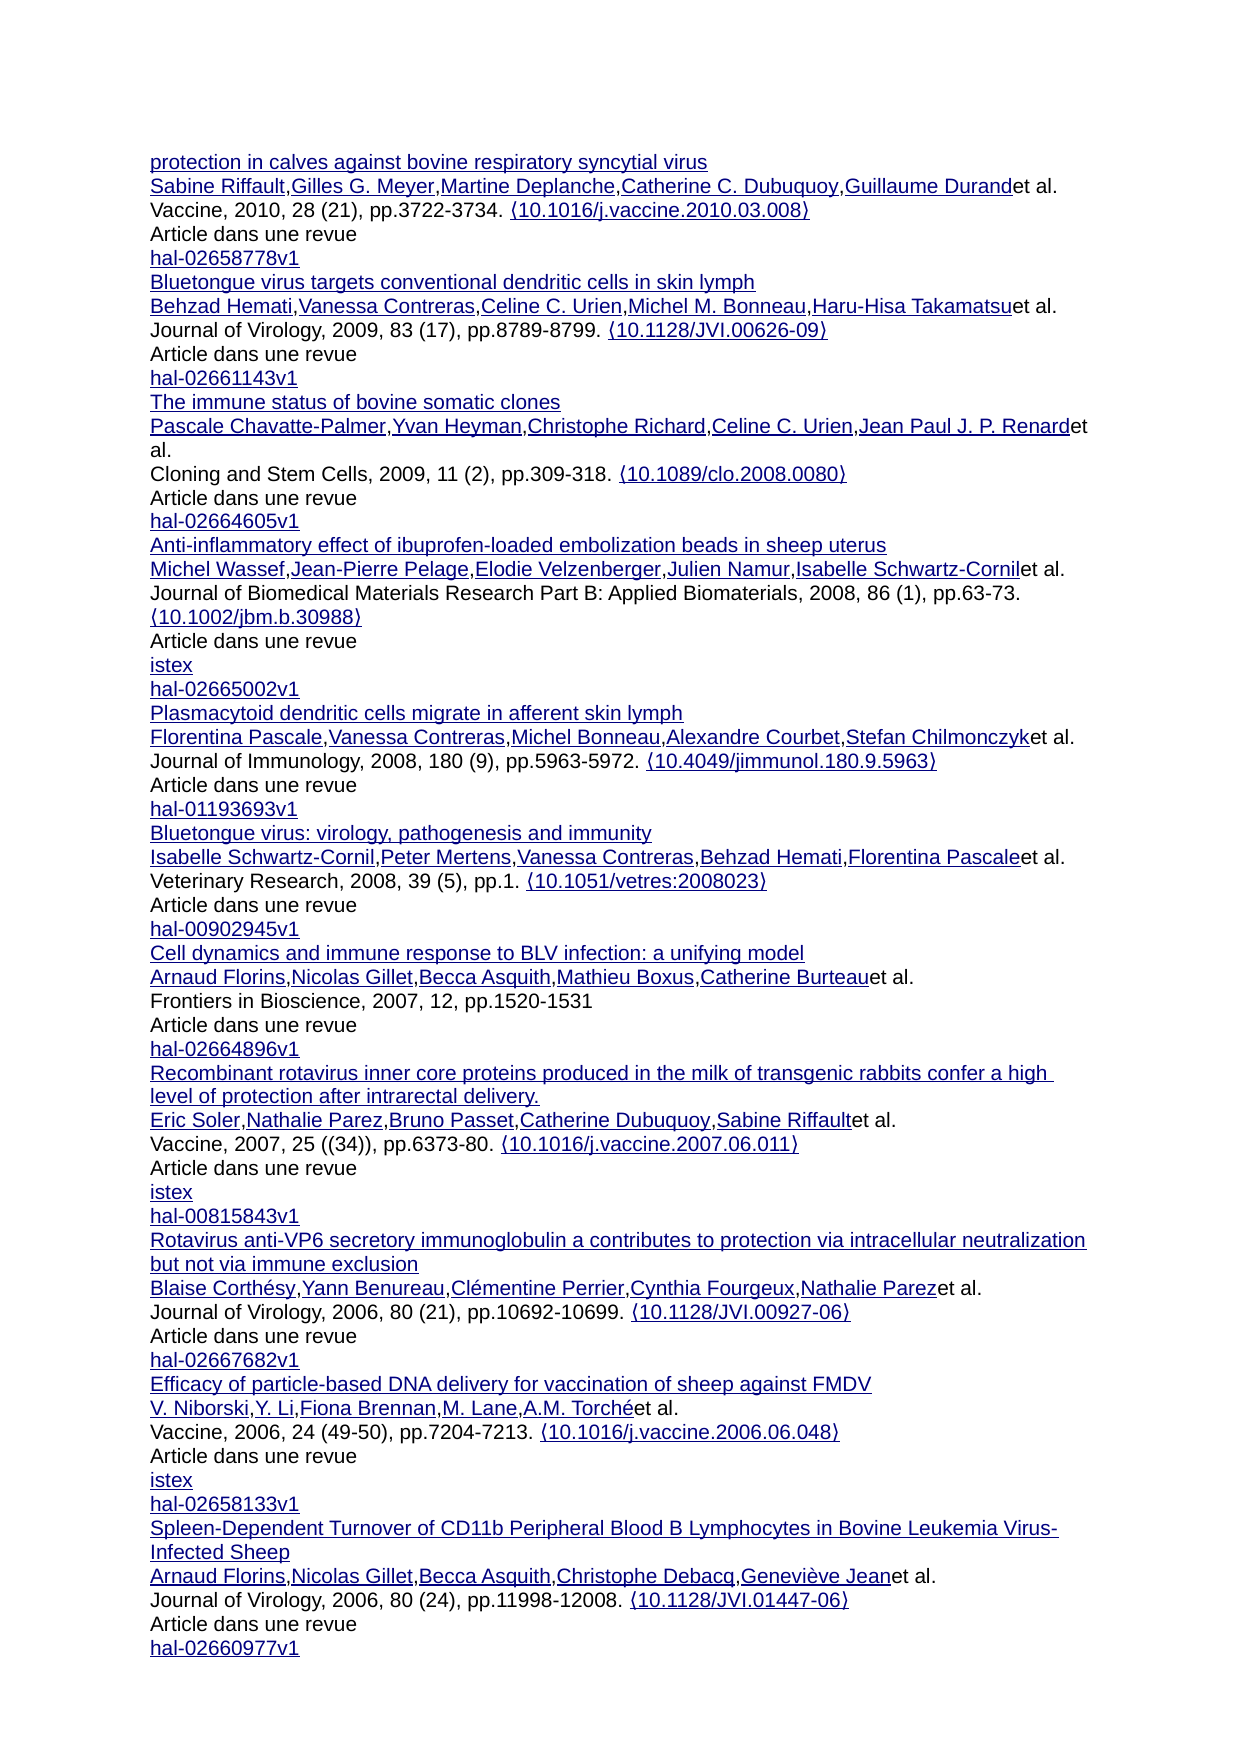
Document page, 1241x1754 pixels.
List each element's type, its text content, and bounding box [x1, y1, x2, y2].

table_cell Spleen-Dependent Turnover of CD11b Peripheral Blood B Lymphocytes in Bovine Leukemia Virus-Infected Sheep Arnaud Florins,Nicolas Gillet,Becca Asquith,Christophe Debacq,Geneviève Jeanet al. Journal of Virology, 2006, 80 (24), pp.11998-12008. ⟨10.1128/JVI.01447-06⟩ Article dans une revue hal-02660977v1 [150, 1516, 1090, 1659]
table_cell Plasmacytoid dendritic cells migrate in afferent skin lymph Florentina Pascale,Vanessa Contreras,Michel Bonneau,Alexandre Courbet,Stefan Chilmonczyket al. Journal of Immunology, 2008, 180 (9), pp.5963-5972. ⟨10.4049/jimmunol.180.9.5963⟩ Article dans une revue hal-01193693v1 [150, 701, 1090, 821]
table_cell protection in calves against bovine respiratory syncytial virus Sabine Riffault,Gilles G. Meyer,Martine Deplanche,Catherine C. Dubuquoy,Guillaume Durandet al. Vaccine, 2010, 28 (21), pp.3722-3734. ⟨10.1016/j.vaccine.2010.03.008⟩ Article dans une revue hal-02658778v1 [150, 150, 1090, 270]
table_cell Cell dynamics and immune response to BLV infection: a unifying model Arnaud Florins,Nicolas Gillet,Becca Asquith,Mathieu Boxus,Catherine Burteauet al. Frontiers in Bioscience, 2007, 12, pp.1520-1531 Article dans une revue hal-02664896v1 [150, 941, 1090, 1060]
table_cell The immune status of bovine somatic clones Pascale Chavatte-Palmer,Yvan Heyman,Christophe Richard,Celine C. Urien,Jean Paul J. P. Renardet al. Cloning and Stem Cells, 2009, 11 (2), pp.309-318. ⟨10.1089/clo.2008.0080⟩ Article dans une revue hal-02664605v1 [150, 390, 1090, 533]
table_cell Rotavirus anti-VP6 secretory immunoglobulin a contributes to protection via intracellular neutralization but not via immune exclusion Blaise Corthésy,Yann Benureau,Clémentine Perrier,Cynthia Fourgeux,Nathalie Parezet al. Journal of Virology, 2006, 80 (21), pp.10692-10699. ⟨10.1128/JVI.00927-06⟩ Article dans une revue hal-02667682v1 [150, 1228, 1090, 1372]
table_cell Bluetongue virus targets conventional dendritic cells in skin lymph Behzad Hemati,Vanessa Contreras,Celine C. Urien,Michel M. Bonneau,Haru-Hisa Takamatsuet al. Journal of Virology, 2009, 83 (17), pp.8789-8799. ⟨10.1128/JVI.00626-09⟩ Article dans une revue hal-02661143v1 [150, 270, 1090, 389]
table_cell Bluetongue virus: virology, pathogenesis and immunity Isabelle Schwartz-Cornil,Peter Mertens,Vanessa Contreras,Behzad Hemati,Florentina Pascaleet al. Veterinary Research, 2008, 39 (5), pp.1. ⟨10.1051/vetres:2008023⟩ Article dans une revue hal-00902945v1 [150, 821, 1090, 941]
table_cell Efficacy of particle-based DNA delivery for vaccination of sheep against FMDV V. Niborski,Y. Li,Fiona Brennan,M. Lane,A.M. Torchéet al. Vaccine, 2006, 24 (49-50), pp.7204-7213. ⟨10.1016/j.vaccine.2006.06.048⟩ Article dans une revue istex hal-02658133v1 [150, 1372, 1090, 1516]
table_cell Anti-inflammatory effect of ibuprofen-loaded embolization beads in sheep uterus Michel Wassef,Jean-Pierre Pelage,Elodie Velzenberger,Julien Namur,Isabelle Schwartz-Cornilet al. Journal of Biomedical Materials Research Part B: Applied Biomaterials, 2008, 86 (1), pp.63-73. ⟨10.1002/jbm.b.30988⟩ Article dans une revue istex hal-02665002v1 [150, 533, 1090, 701]
table_cell Recombinant rotavirus inner core proteins produced in the milk of transgenic rabbits confer a high level of protection after intrarectal delivery. Eric Soler,Nathalie Parez,Bruno Passet,Catherine Dubuquoy,Sabine Riffaultet al. Vaccine, 2007, 25 ((34)), pp.6373-80. ⟨10.1016/j.vaccine.2007.06.011⟩ Article dans une revue istex hal-00815843v1 [150, 1060, 1090, 1228]
